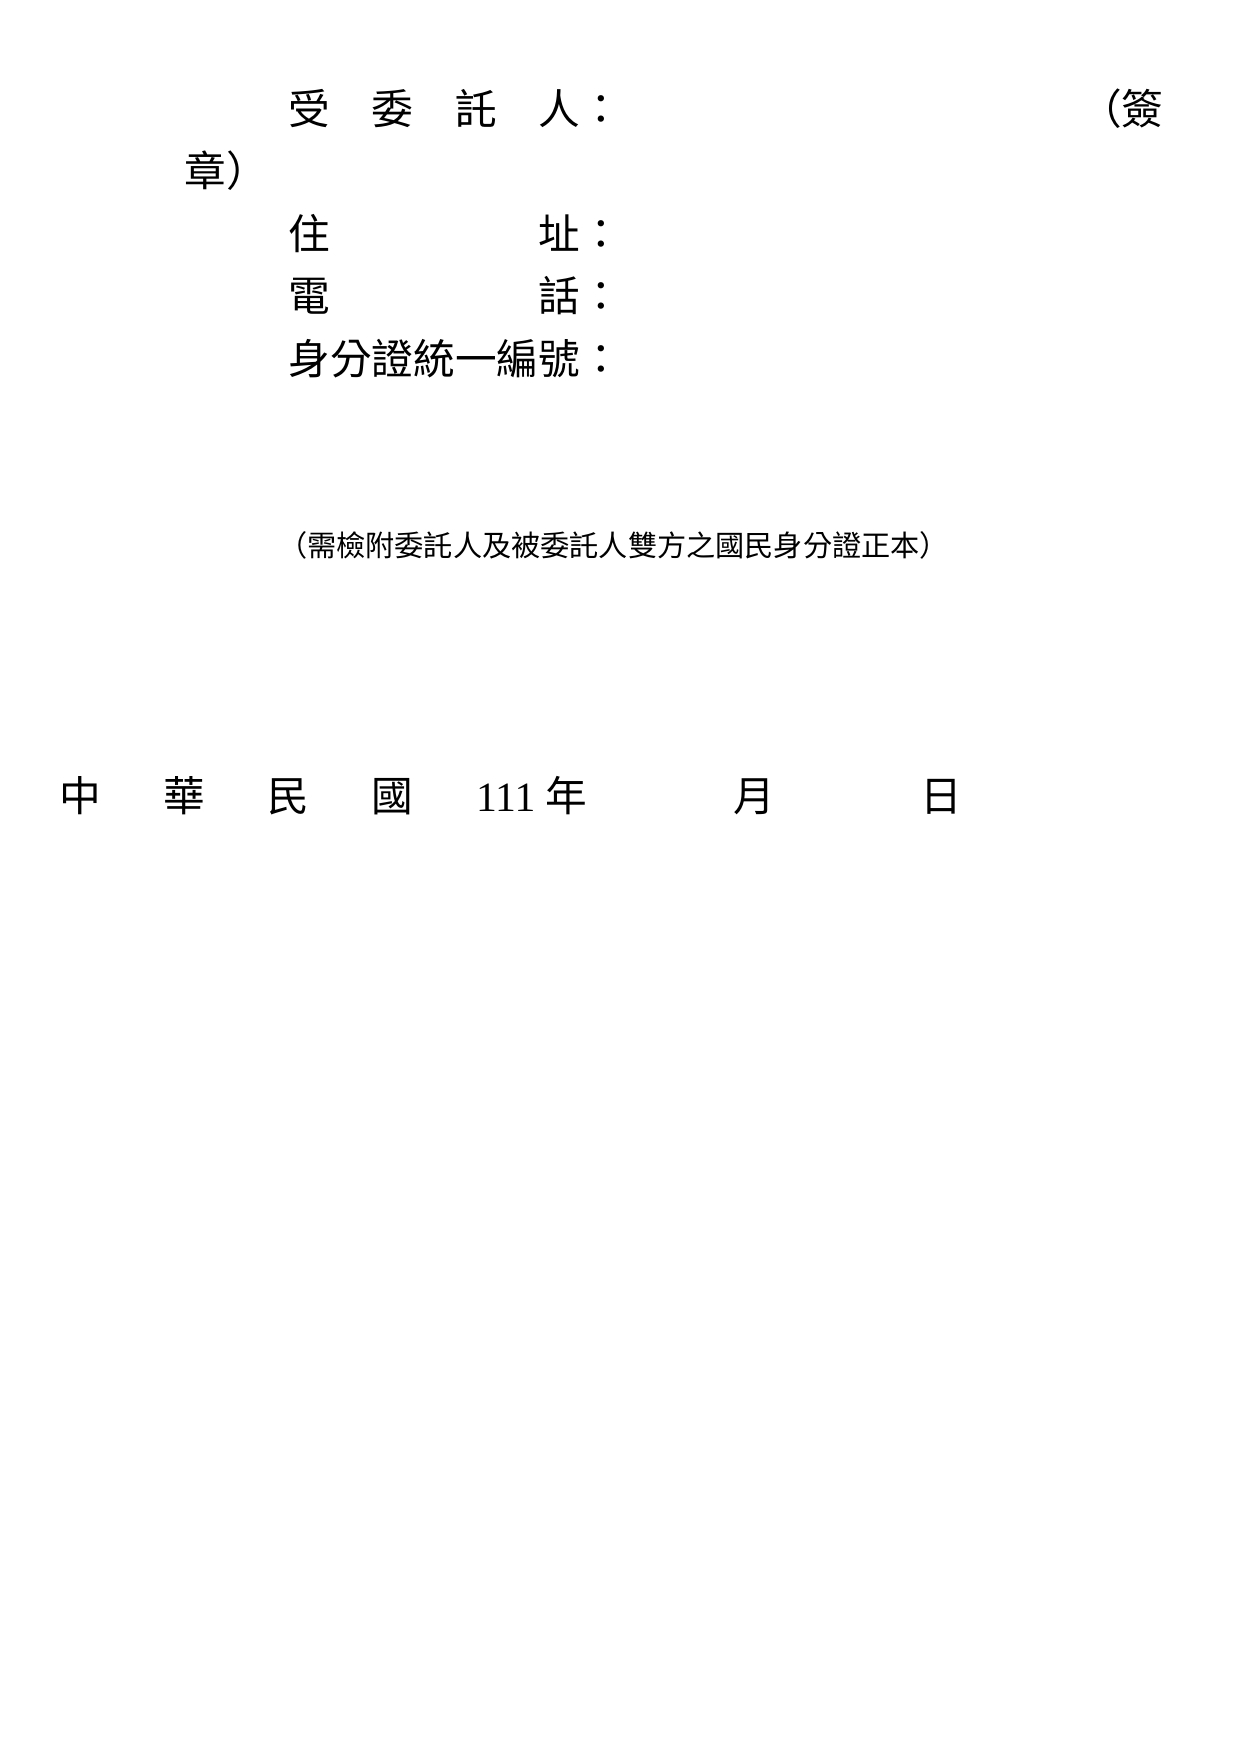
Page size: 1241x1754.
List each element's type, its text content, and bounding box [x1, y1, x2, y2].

text （需檢附委託人及被委託人雙方之國民身分證正本） [59, 502, 1181, 564]
text 受 委 託 人： （簽章） [59, 64, 1181, 189]
text 身分證統一編號： [59, 314, 1181, 377]
text 電 話： [59, 252, 1181, 314]
text 中 華 民 國 111 年 月 日 [59, 752, 1181, 814]
text 住 址： [59, 189, 1181, 252]
